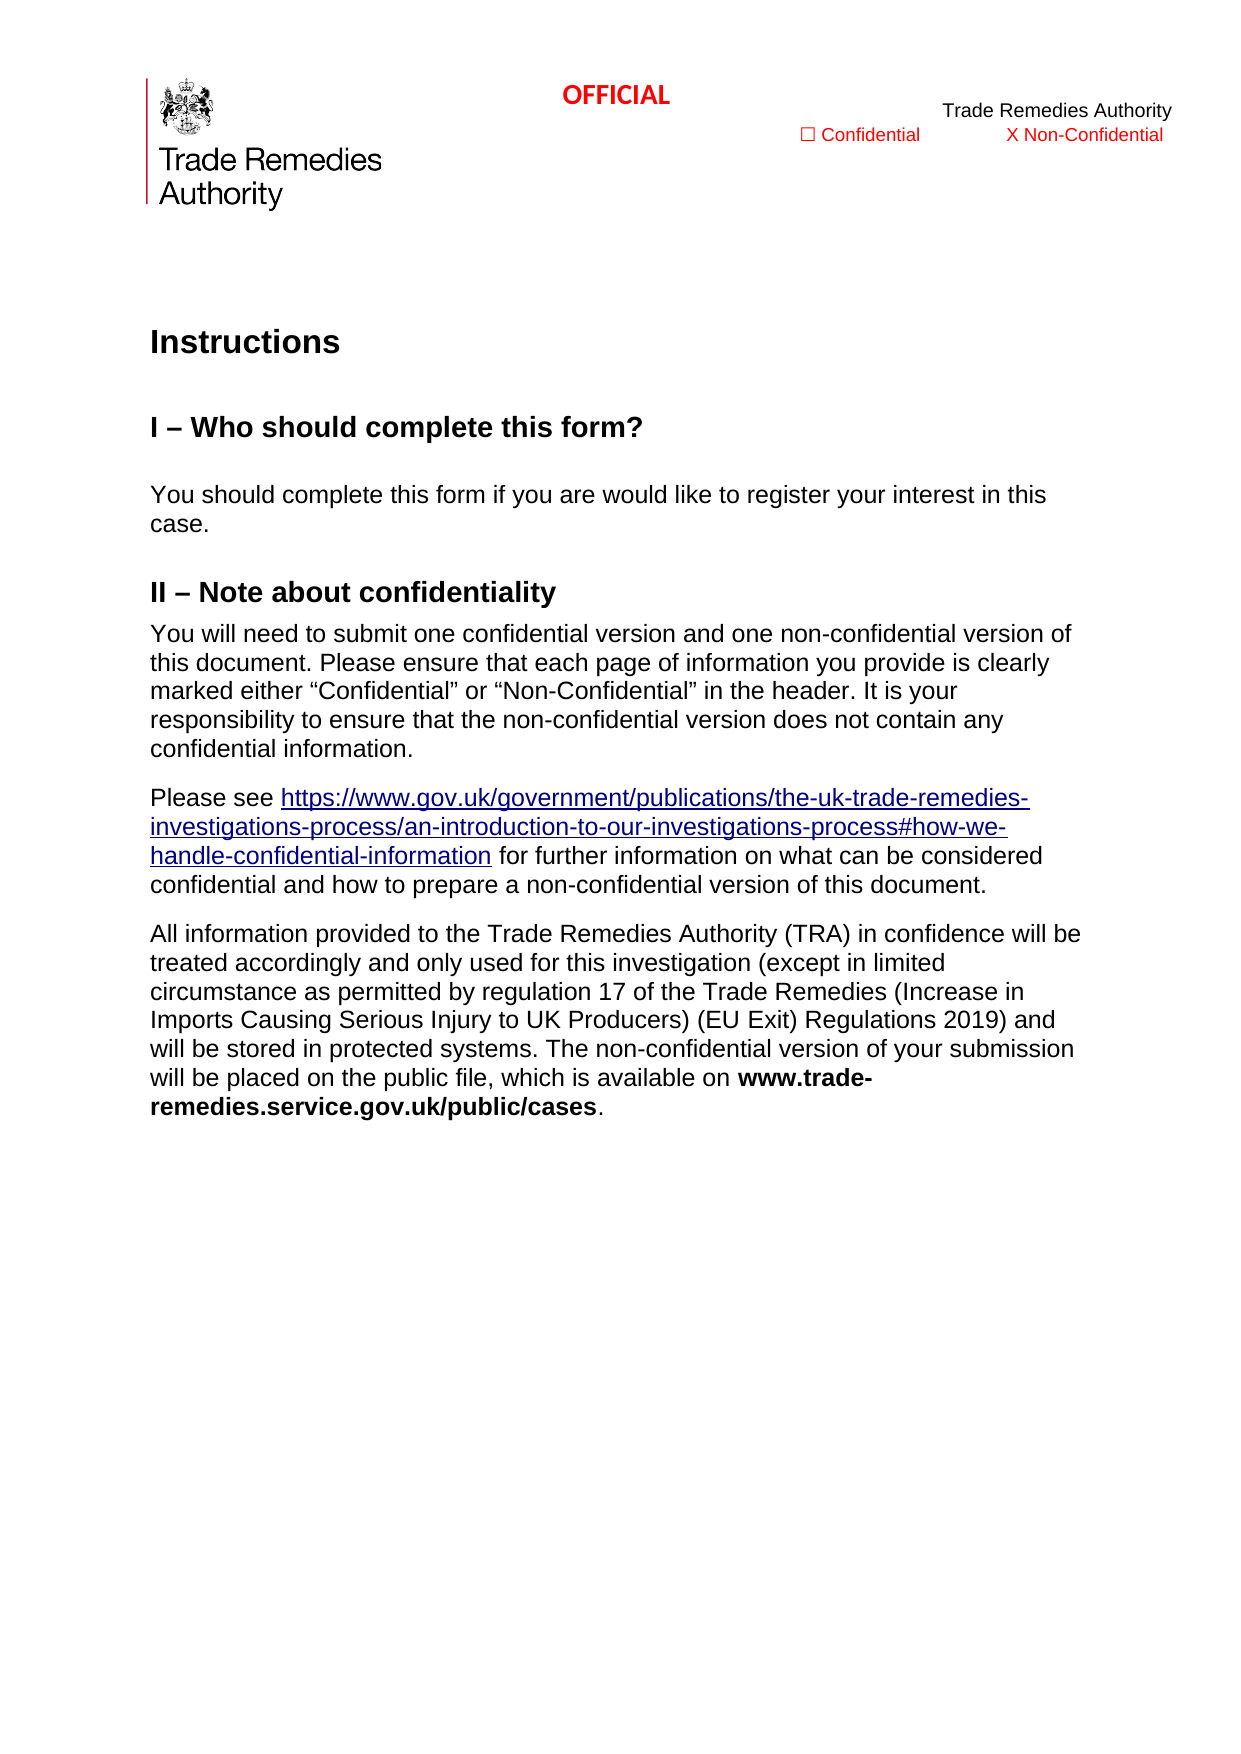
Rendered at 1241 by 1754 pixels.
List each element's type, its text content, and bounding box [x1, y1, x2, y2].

text You will need to submit one confidential version and one non-confidential version of this document. Please ensure that each page of information you provide is clearly marked either “Confidential” or “Non-Confidential” in the header. It is your responsibility to ensure that the non-confidential version does not contain any confidential information. [150, 619, 1090, 762]
subtitle II – Note about confidentiality [150, 575, 1090, 608]
text Please see https://www.gov.uk/government/publications/the-uk-trade-remedies-investigations-process/an-introduction-to-our-investigations-process#how-we-handle-confidential-information for further information on what can be considered confidential and how to prepare a non-confidential version of this document. [150, 783, 1090, 898]
subtitle Instructions [150, 322, 1090, 361]
text All information provided to the Trade Remedies Authority (TRA) in confidence will be treated accordingly and only used for this investigation (except in limited circumstance as permitted by regulation 17 of the Trade Remedies (Increase in Imports Causing Serious Injury to UK Producers) (EU Exit) Regulations 2019) and will be stored in protected systems. The non-confidential version of your submission will be placed on the public file, which is available on www.trade-remedies.service.gov.uk/public/cases. [150, 919, 1090, 1120]
subtitle I – Who should complete this form? [150, 409, 1090, 443]
subtitle You should complete this form if you are would like to register your interest in this case. [150, 480, 1090, 538]
